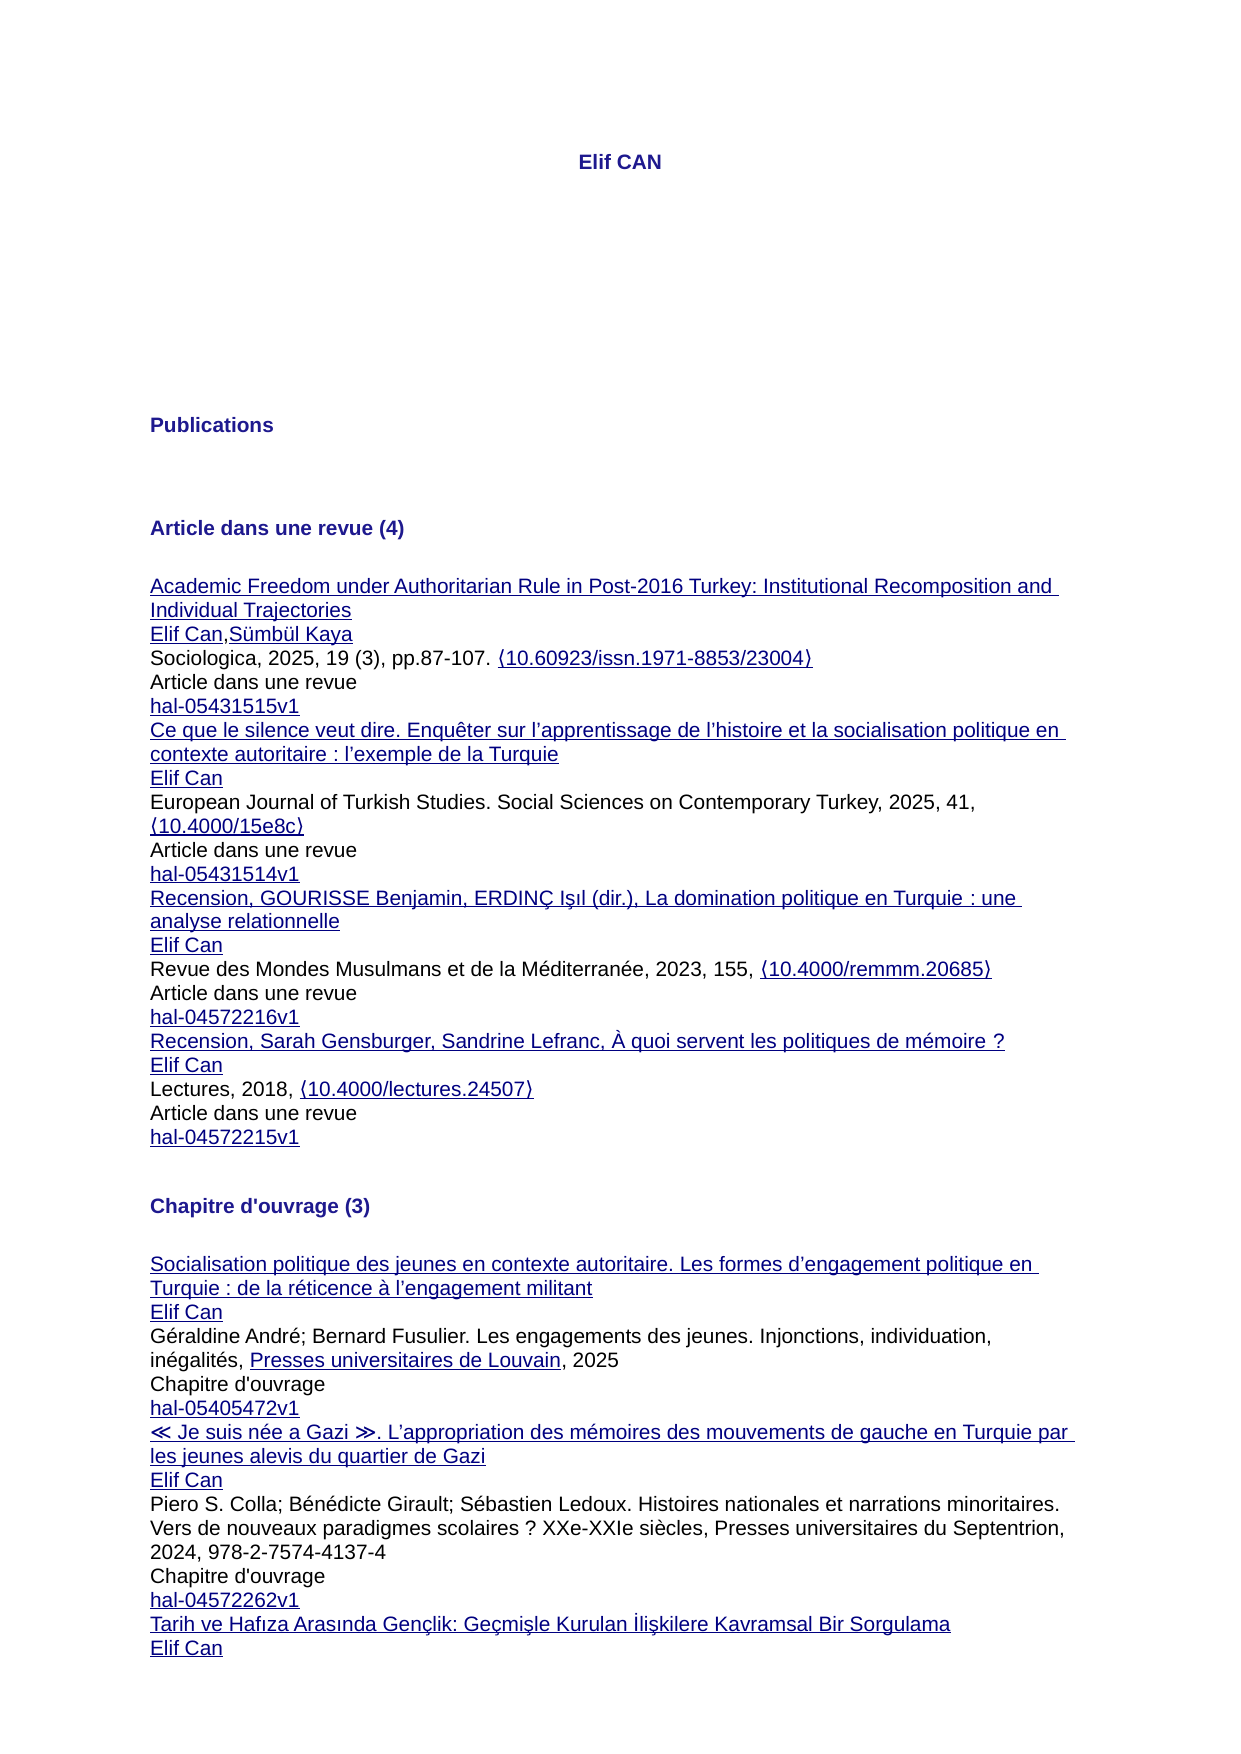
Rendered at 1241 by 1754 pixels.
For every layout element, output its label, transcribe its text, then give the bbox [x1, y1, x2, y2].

subtitle Article dans une revue (4) [150, 516, 1090, 539]
table_cell Recension, Sarah Gensburger, Sandrine Lefranc, À quoi servent les politiques de mémoire ? Elif Can Lectures, 2018, ⟨10.4000/lectures.24507⟩ Article dans une revue hal-04572215v1 [150, 1029, 1090, 1149]
subtitle Publications [150, 412, 1090, 436]
subtitle Elif CAN [150, 150, 1090, 174]
table_cell ≪ Je suis née a Gazi ≫. L’appropriation des mémoires des mouvements de gauche en Turquie par les jeunes alevis du quartier de Gazi Elif Can Piero S. Colla; Bénédicte Girault; Sébastien Ledoux. Histoires nationales et narrations minoritaires. Vers de nouveaux paradigmes scolaires ? XXe-XXIe siècles, Presses universitaires du Septentrion, 2024, 978-2-7574-4137-4 Chapitre d'ouvrage hal-04572262v1 [150, 1420, 1090, 1611]
table_cell Ce que le silence veut dire. Enquêter sur l’apprentissage de l’histoire et la socialisation politique en contexte autoritaire : l’exemple de la Turquie Elif Can European Journal of Turkish Studies. Social Sciences on Contemporary Turkey, 2025, 41, ⟨10.4000/15e8c⟩ Article dans une revue hal-05431514v1 [150, 718, 1090, 885]
table_header Academic Freedom under Authoritarian Rule in Post-2016 Turkey: Institutional Recomposition and Individual Trajectories Elif Can,Sümbül Kaya Sociologica, 2025, 19 (3), pp.87-107. ⟨10.60923/issn.1971-8853/23004⟩ Article dans une revue hal-05431515v1 [150, 574, 1090, 718]
subtitle Chapitre d'ouvrage (3) [150, 1194, 1090, 1218]
table_cell Recension, GOURISSE Benjamin, ERDINÇ Işıl (dir.), La domination politique en Turquie : une analyse relationnelle Elif Can Revue des Mondes Musulmans et de la Méditerranée, 2023, 155, ⟨10.4000/remmm.20685⟩ Article dans une revue hal-04572216v1 [150, 885, 1090, 1029]
table_header Socialisation politique des jeunes en contexte autoritaire. Les formes d’engagement politique en Turquie : de la réticence à l’engagement militant Elif Can Géraldine André; Bernard Fusulier. Les engagements des jeunes. Injonctions, individuation, inégalités, Presses universitaires de Louvain, 2025 Chapitre d'ouvrage hal-05405472v1 [150, 1252, 1090, 1420]
table_cell Tarih ve Hafıza Arasında Gençlik: Geçmişle Kurulan İlişkilere Kavramsal Bir Sorgulama Elif Can [150, 1611, 1090, 1659]
